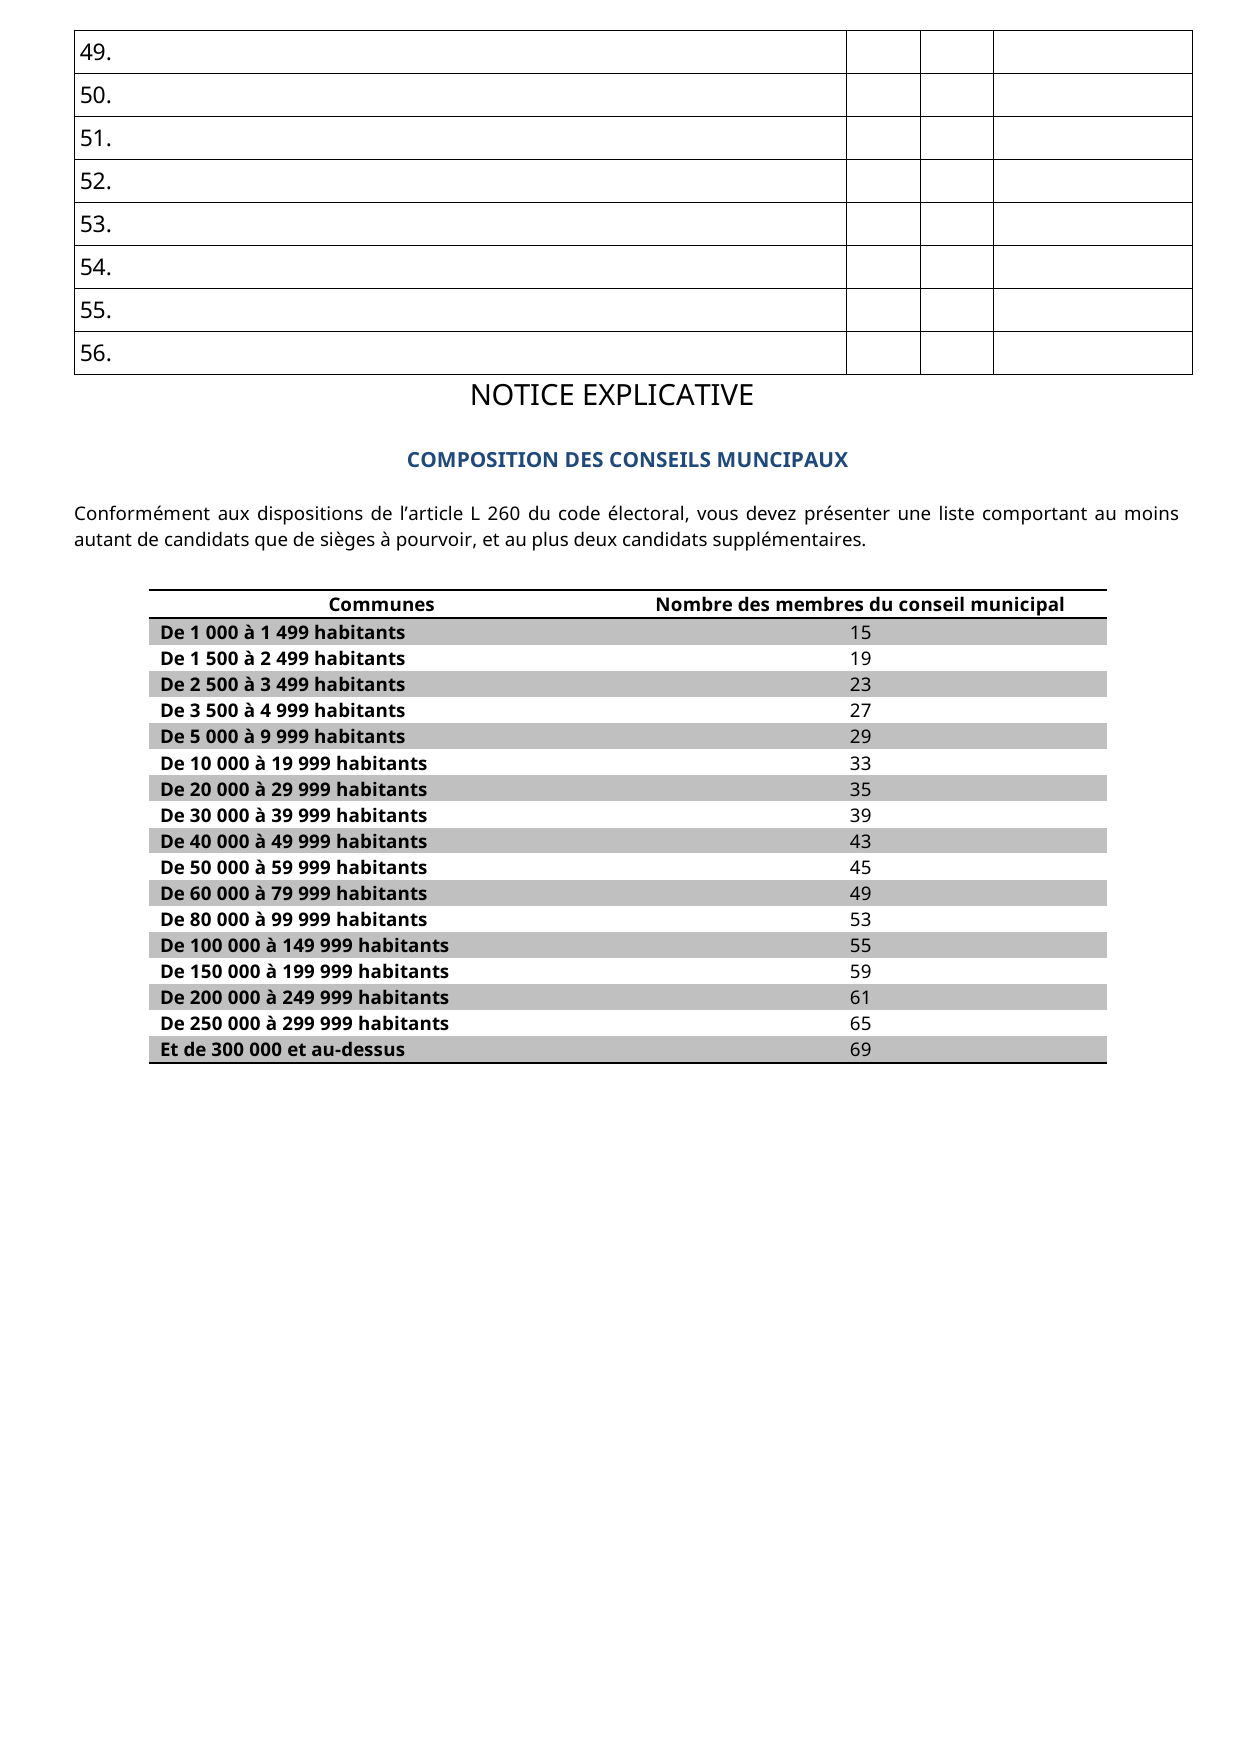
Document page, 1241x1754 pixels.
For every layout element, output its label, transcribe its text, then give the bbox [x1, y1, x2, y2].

table_cell [994, 160, 1192, 202]
table_cell [921, 117, 993, 159]
table_cell De 20 000 à 29 999 habitants [149, 775, 614, 801]
table_cell De 1 000 à 1 499 habitants [149, 619, 614, 645]
table_cell De 80 000 à 99 999 habitants [149, 906, 614, 932]
table_cell De 10 000 à 19 999 habitants [149, 749, 614, 775]
table_cell [921, 74, 993, 116]
table_cell 19 [614, 645, 1107, 671]
text NOTICE EXPLICATIVE [221, 375, 1002, 414]
table_cell Et de 300 000 et au-dessus [149, 1036, 614, 1062]
table_cell De 1 500 à 2 499 habitants [149, 645, 614, 671]
table_cell [921, 203, 993, 245]
table_cell 51. [75, 117, 846, 159]
text COMPOSITION DES CONSEILS MUNCIPAUX [74, 445, 1181, 473]
table_cell 59 [614, 958, 1107, 984]
table_cell De 100 000 à 149 999 habitants [149, 932, 614, 958]
table_cell [994, 117, 1192, 159]
table_cell 52. [75, 160, 846, 202]
table_cell 29 [614, 723, 1107, 749]
table_cell 53 [614, 906, 1107, 932]
table_cell 50. [75, 74, 846, 116]
table_header Nombre des membres du conseil municipal [614, 591, 1107, 617]
table_cell [921, 289, 993, 331]
table_cell [994, 74, 1192, 116]
table_cell 61 [614, 984, 1107, 1010]
table_cell [921, 332, 993, 374]
table_cell De 2 500 à 3 499 habitants [149, 671, 614, 697]
table_cell 55 [614, 932, 1107, 958]
table_cell [994, 31, 1192, 73]
table_cell [994, 246, 1192, 288]
table_cell 56. [75, 332, 846, 374]
table_cell 49 [614, 880, 1107, 906]
table_cell [847, 246, 920, 288]
table_cell [921, 160, 993, 202]
text Conformément aux dispositions de l’article L 260 du code électoral, vous devez présenter une liste comportant au moins autant de candidats que de sièges à pourvoir, et au plus deux candidats supplémentaires. [74, 499, 1181, 551]
table_cell 23 [614, 671, 1107, 697]
table_cell 53. [75, 203, 846, 245]
table_cell De 3 500 à 4 999 habitants [149, 697, 614, 723]
table_cell [921, 31, 993, 73]
table_cell 54. [75, 246, 846, 288]
table_cell De 60 000 à 79 999 habitants [149, 880, 614, 906]
table_cell [847, 74, 920, 116]
table_cell [847, 31, 920, 73]
table_cell [847, 160, 920, 202]
table_cell De 40 000 à 49 999 habitants [149, 828, 614, 853]
table_cell 55. [75, 289, 846, 331]
table_header Communes [149, 591, 614, 617]
table_cell 33 [614, 749, 1107, 775]
table_cell [847, 332, 920, 374]
table_cell 45 [614, 854, 1107, 879]
table_cell 27 [614, 697, 1107, 723]
table_cell 69 [614, 1036, 1107, 1062]
table_cell De 5 000 à 9 999 habitants [149, 723, 614, 749]
table_cell 65 [614, 1010, 1107, 1036]
table_cell [994, 332, 1192, 374]
table_cell [847, 203, 920, 245]
table_cell De 150 000 à 199 999 habitants [149, 958, 614, 984]
table_cell [994, 289, 1192, 331]
table_cell 43 [614, 828, 1107, 853]
table_cell 35 [614, 775, 1107, 801]
table_cell [847, 117, 920, 159]
table_cell [921, 246, 993, 288]
table_cell [994, 203, 1192, 245]
table_cell 39 [614, 801, 1107, 827]
table_cell De 200 000 à 249 999 habitants [149, 984, 614, 1010]
table_cell De 50 000 à 59 999 habitants [149, 854, 614, 879]
table_cell 15 [614, 619, 1107, 645]
table_cell De 30 000 à 39 999 habitants [149, 801, 614, 827]
table_cell 49. [75, 31, 846, 73]
table_cell De 250 000 à 299 999 habitants [149, 1010, 614, 1036]
table_cell [847, 289, 920, 331]
